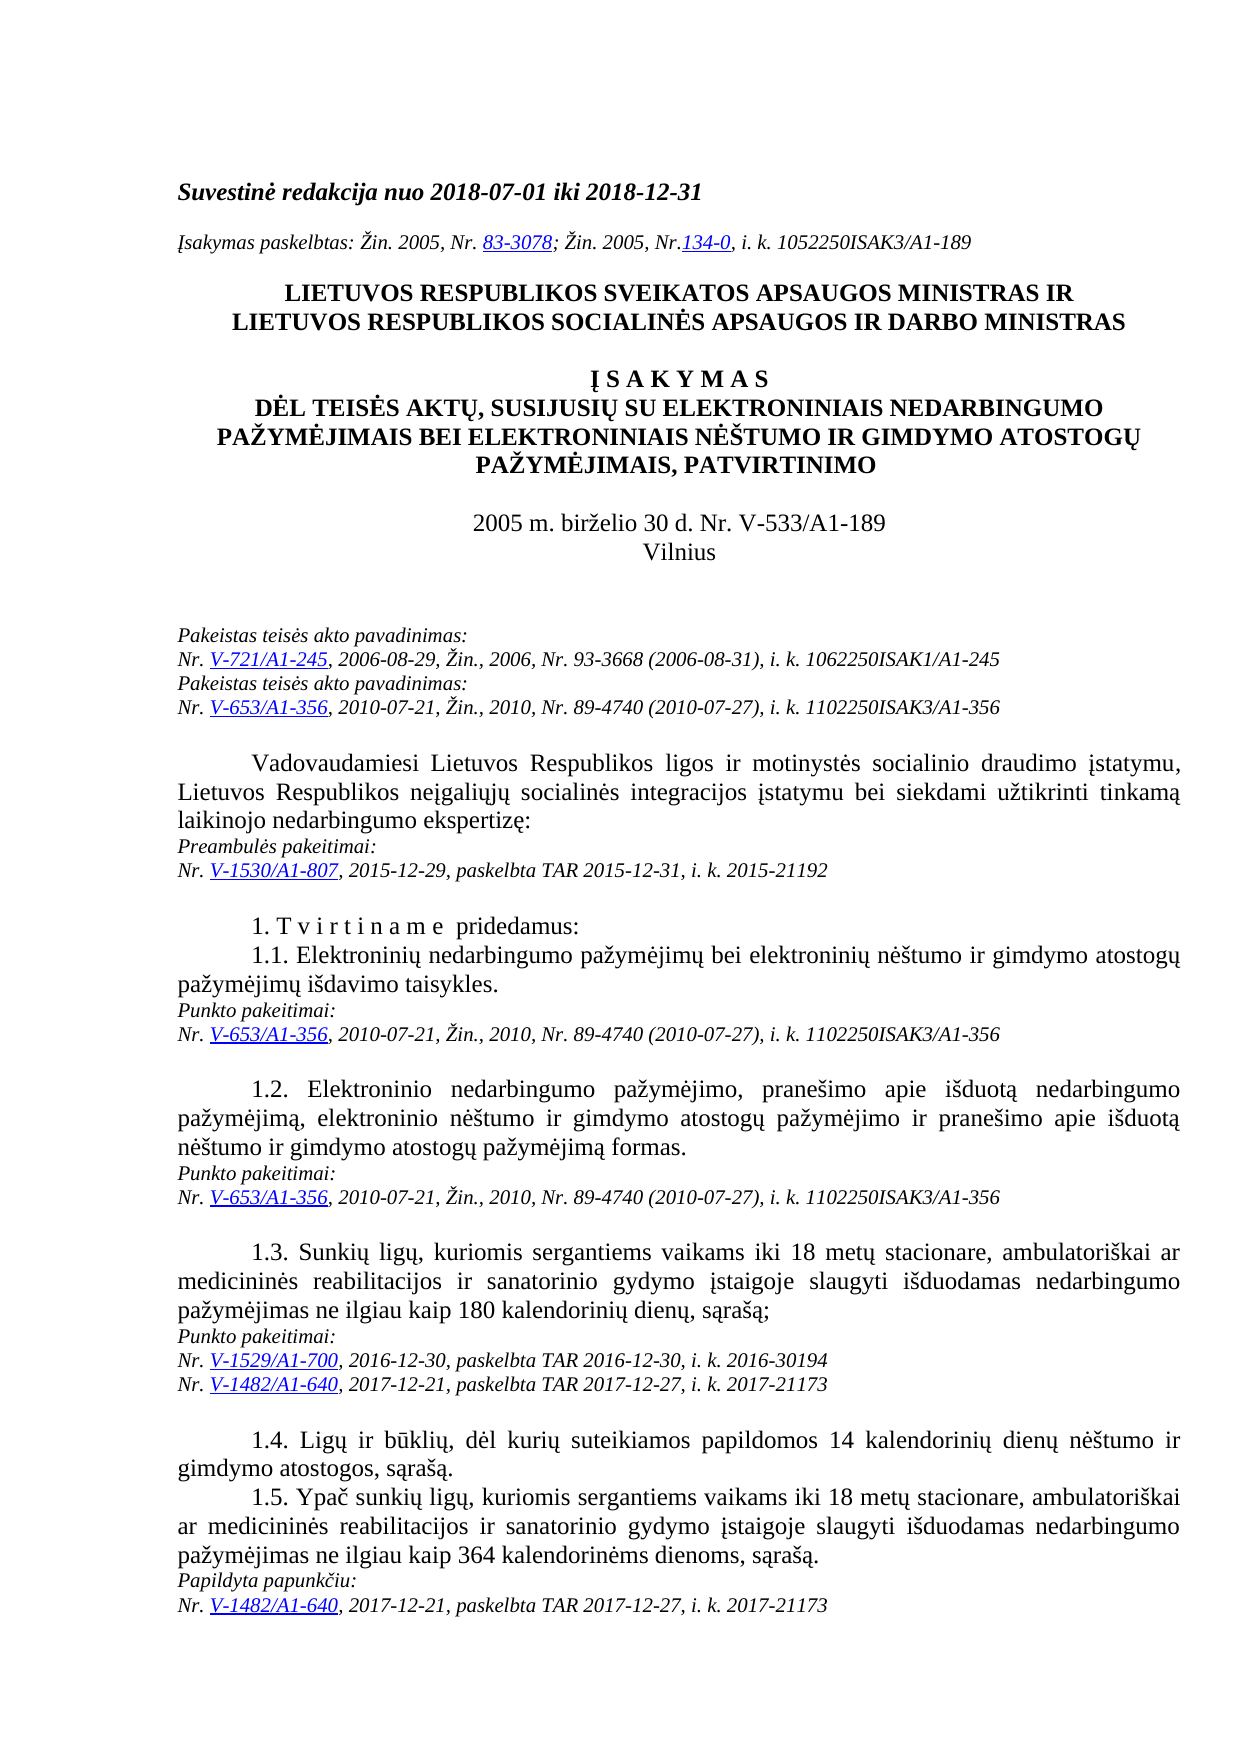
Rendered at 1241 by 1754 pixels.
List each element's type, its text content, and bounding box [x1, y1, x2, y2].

text 2005 m. birželio 30 d. Nr. V-533/A1-189 [177, 508, 1181, 537]
text Nr. V-653/A1-356, 2010-07-21, Žin., 2010, Nr. 89-4740 (2010-07-27), i. k. 1102250ISAK3/A1-356 [177, 1185, 1181, 1209]
text Nr. V-1530/A1-807, 2015-12-29, paskelbta TAR 2015-12-31, i. k. 2015-21192 [177, 858, 1181, 882]
text 1.4. Ligų ir būklių, dėl kurių suteikiamos papildomos 14 kalendorinių dienų nėštumo ir gimdymo atostogos, sąrašą. [177, 1425, 1181, 1482]
text 1. Tvirtiname pridedamus: [177, 911, 1181, 940]
text Nr. V-1482/A1-640, 2017-12-21, paskelbta TAR 2017-12-27, i. k. 2017-21173 [177, 1372, 1181, 1396]
text Punkto pakeitimai: [177, 997, 1181, 1022]
text Nr. V-1529/A1-700, 2016-12-30, paskelbta TAR 2016-12-30, i. k. 2016-30194 [177, 1348, 1181, 1372]
text LIETUVOS RESPUBLIKOS SVEIKATOS APSAUGOS MINISTRAS IR [177, 278, 1181, 307]
text DĖL TEISĖS AKTŲ, SUSIJUSIŲ SU ELEKTRONINIAIS NEDARBINGUMO PAŽYMĖJIMAIS BEI ELEKTRONINIAIS NĖŠTUMO IR GIMDYMO ATOSTOGŲ PAŽYMĖJIMAIS, PATVIRTINIMO [177, 393, 1181, 479]
text Vadovaudamiesi Lietuvos Respublikos ligos ir motinystės socialinio draudimo įstatymu, Lietuvos Respublikos neįgaliųjų socialinės integracijos įstatymu bei siekdami užtikrinti tinkamą laikinojo nedarbingumo ekspertizę: [177, 748, 1181, 834]
text Į S A K Y M A S [177, 364, 1181, 393]
text 1.2. Elektroninio nedarbingumo pažymėjimo, pranešimo apie išduotą nedarbingumo pažymėjimą, elektroninio nėštumo ir gimdymo atostogų pažymėjimo ir pranešimo apie išduotą nėštumo ir gimdymo atostogų pažymėjimą formas. [177, 1074, 1181, 1161]
text Nr. V-1482/A1-640, 2017-12-21, paskelbta TAR 2017-12-27, i. k. 2017-21173 [177, 1592, 1181, 1617]
text 1.1. Elektroninių nedarbingumo pažymėjimų bei elektroninių nėštumo ir gimdymo atostogų pažymėjimų išdavimo taisykles. [177, 940, 1181, 997]
text Įsakymas paskelbtas: Žin. 2005, Nr. 83-3078; Žin. 2005, Nr.134-0, i. k. 1052250ISAK3/A1-189 [177, 230, 1181, 254]
text 1.5. Ypač sunkių ligų, kuriomis sergantiems vaikams iki 18 metų stacionare, ambulatoriškai ar medicininės reabilitacijos ir sanatorinio gydymo įstaigoje slaugyti išduodamas nedarbingumo pažymėjimas ne ilgiau kaip 364 kalendorinėms dienoms, sąrašą. [177, 1482, 1181, 1568]
text Pakeistas teisės akto pavadinimas: [177, 623, 1181, 647]
text Nr. V-721/A1-245, 2006-08-29, Žin., 2006, Nr. 93-3668 (2006-08-31), i. k. 1062250ISAK1/A1-245 [177, 647, 1181, 671]
text Preambulės pakeitimai: [177, 834, 1181, 858]
text Nr. V-653/A1-356, 2010-07-21, Žin., 2010, Nr. 89-4740 (2010-07-27), i. k. 1102250ISAK3/A1-356 [177, 695, 1181, 719]
text Pakeistas teisės akto pavadinimas: [177, 671, 1181, 695]
text Nr. V-653/A1-356, 2010-07-21, Žin., 2010, Nr. 89-4740 (2010-07-27), i. k. 1102250ISAK3/A1-356 [177, 1022, 1181, 1046]
text Papildyta papunkčiu: [177, 1568, 1181, 1592]
text Vilnius [177, 537, 1181, 566]
text 1.3. Sunkių ligų, kuriomis sergantiems vaikams iki 18 metų stacionare, ambulatoriškai ar medicininės reabilitacijos ir sanatorinio gydymo įstaigoje slaugyti išduodamas nedarbingumo pažymėjimas ne ilgiau kaip 180 kalendorinių dienų, sąrašą; [177, 1237, 1181, 1324]
text LIETUVOS RESPUBLIKOS SOCIALINĖS APSAUGOS IR DARBO MINISTRAS [177, 307, 1181, 336]
text Punkto pakeitimai: [177, 1161, 1181, 1185]
text Punkto pakeitimai: [177, 1324, 1181, 1348]
text Suvestinė redakcija nuo 2018-07-01 iki 2018-12-31 [177, 177, 1181, 206]
